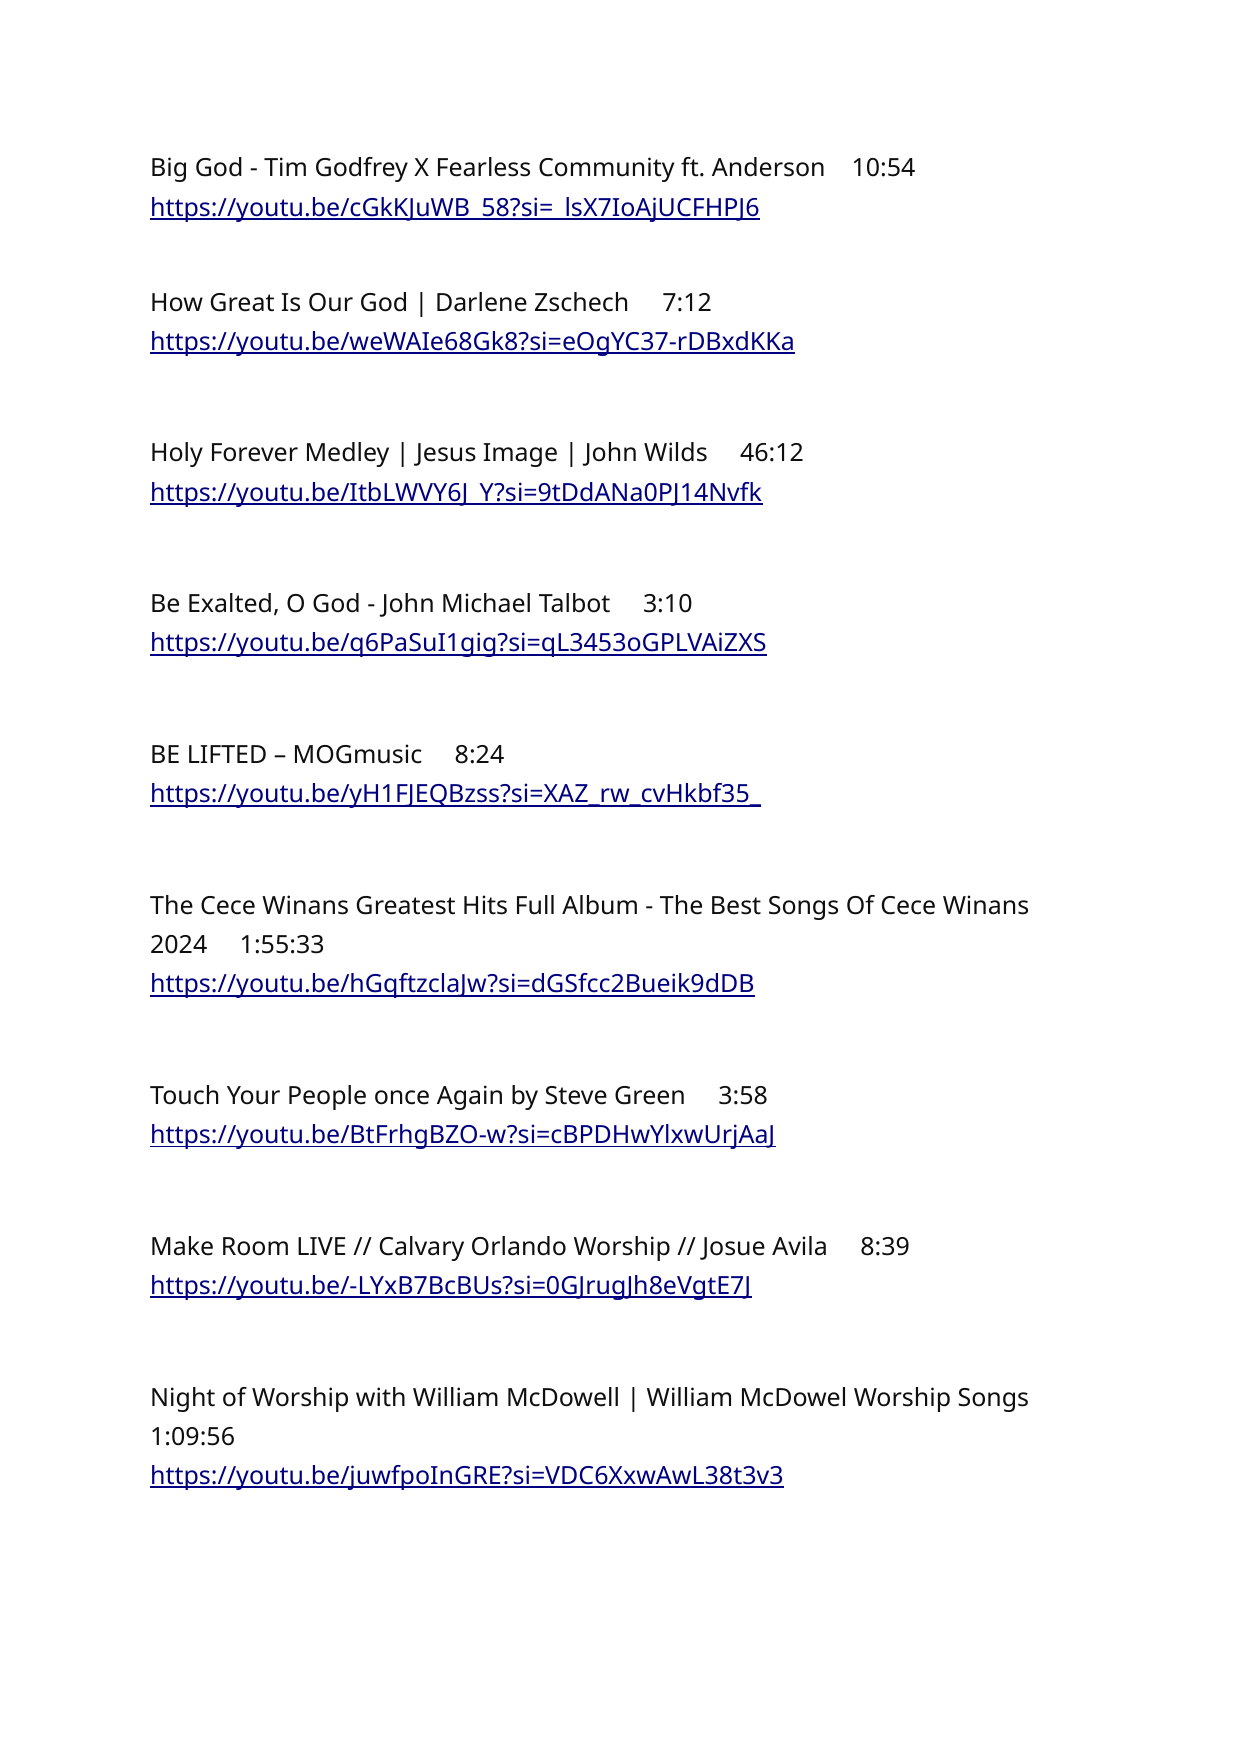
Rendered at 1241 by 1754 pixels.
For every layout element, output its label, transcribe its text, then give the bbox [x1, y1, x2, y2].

text https://youtu.be/hGqftzclaJw?si=dGSfcc2Bueik9dDB [150, 966, 1090, 1000]
subtitle Night of Worship with William McDowell | William McDowel Worship Songs 1:09:56 [150, 1379, 1090, 1452]
subtitle Big God - Tim Godfrey X Fearless Community ft. Anderson 10:54 [150, 150, 1090, 184]
subtitle The Cece Winans Greatest Hits Full Album - The Best Songs Of Cece Winans 2024 1:55:33 [150, 887, 1090, 961]
subtitle Touch Your People once Again by Steve Green 3:58 [150, 1077, 1090, 1112]
subtitle Holy Forever Medley | Jesus Image | John Wilds 46:12 [150, 435, 1090, 469]
subtitle Make Room LIVE // Calvary Orlando Worship // Josue Avila 8:39 [150, 1228, 1090, 1262]
subtitle How Great Is Our God | Darlene Zschech 7:12 [150, 284, 1090, 318]
text https://youtu.be/-LYxB7BcBUs?si=0GJrugJh8eVgtE7J [150, 1267, 1090, 1302]
text https://youtu.be/cGkKJuWB_58?si=_lsX7IoAjUCFHPJ6 [150, 189, 1090, 223]
subtitle BE LIFTED – MOGmusic 8:24 [150, 737, 1090, 771]
text https://youtu.be/weWAIe68Gk8?si=eOgYC37-rDBxdKKa [150, 323, 1090, 357]
text https://youtu.be/ItbLWVY6J_Y?si=9tDdANa0PJ14Nvfk [150, 474, 1090, 508]
text https://youtu.be/yH1FJEQBzss?si=XAZ_rw_cvHkbf35_ [150, 776, 1090, 810]
text https://youtu.be/BtFrhgBZO-w?si=cBPDHwYlxwUrjAaJ [150, 1117, 1090, 1151]
subtitle Be Exalted, O God - John Michael Talbot 3:10 [150, 586, 1090, 620]
text https://youtu.be/juwfpoInGRE?si=VDC6XxwAwL38t3v3 [150, 1457, 1090, 1492]
text https://youtu.be/q6PaSuI1gig?si=qL3453oGPLVAiZXS [150, 625, 1090, 659]
